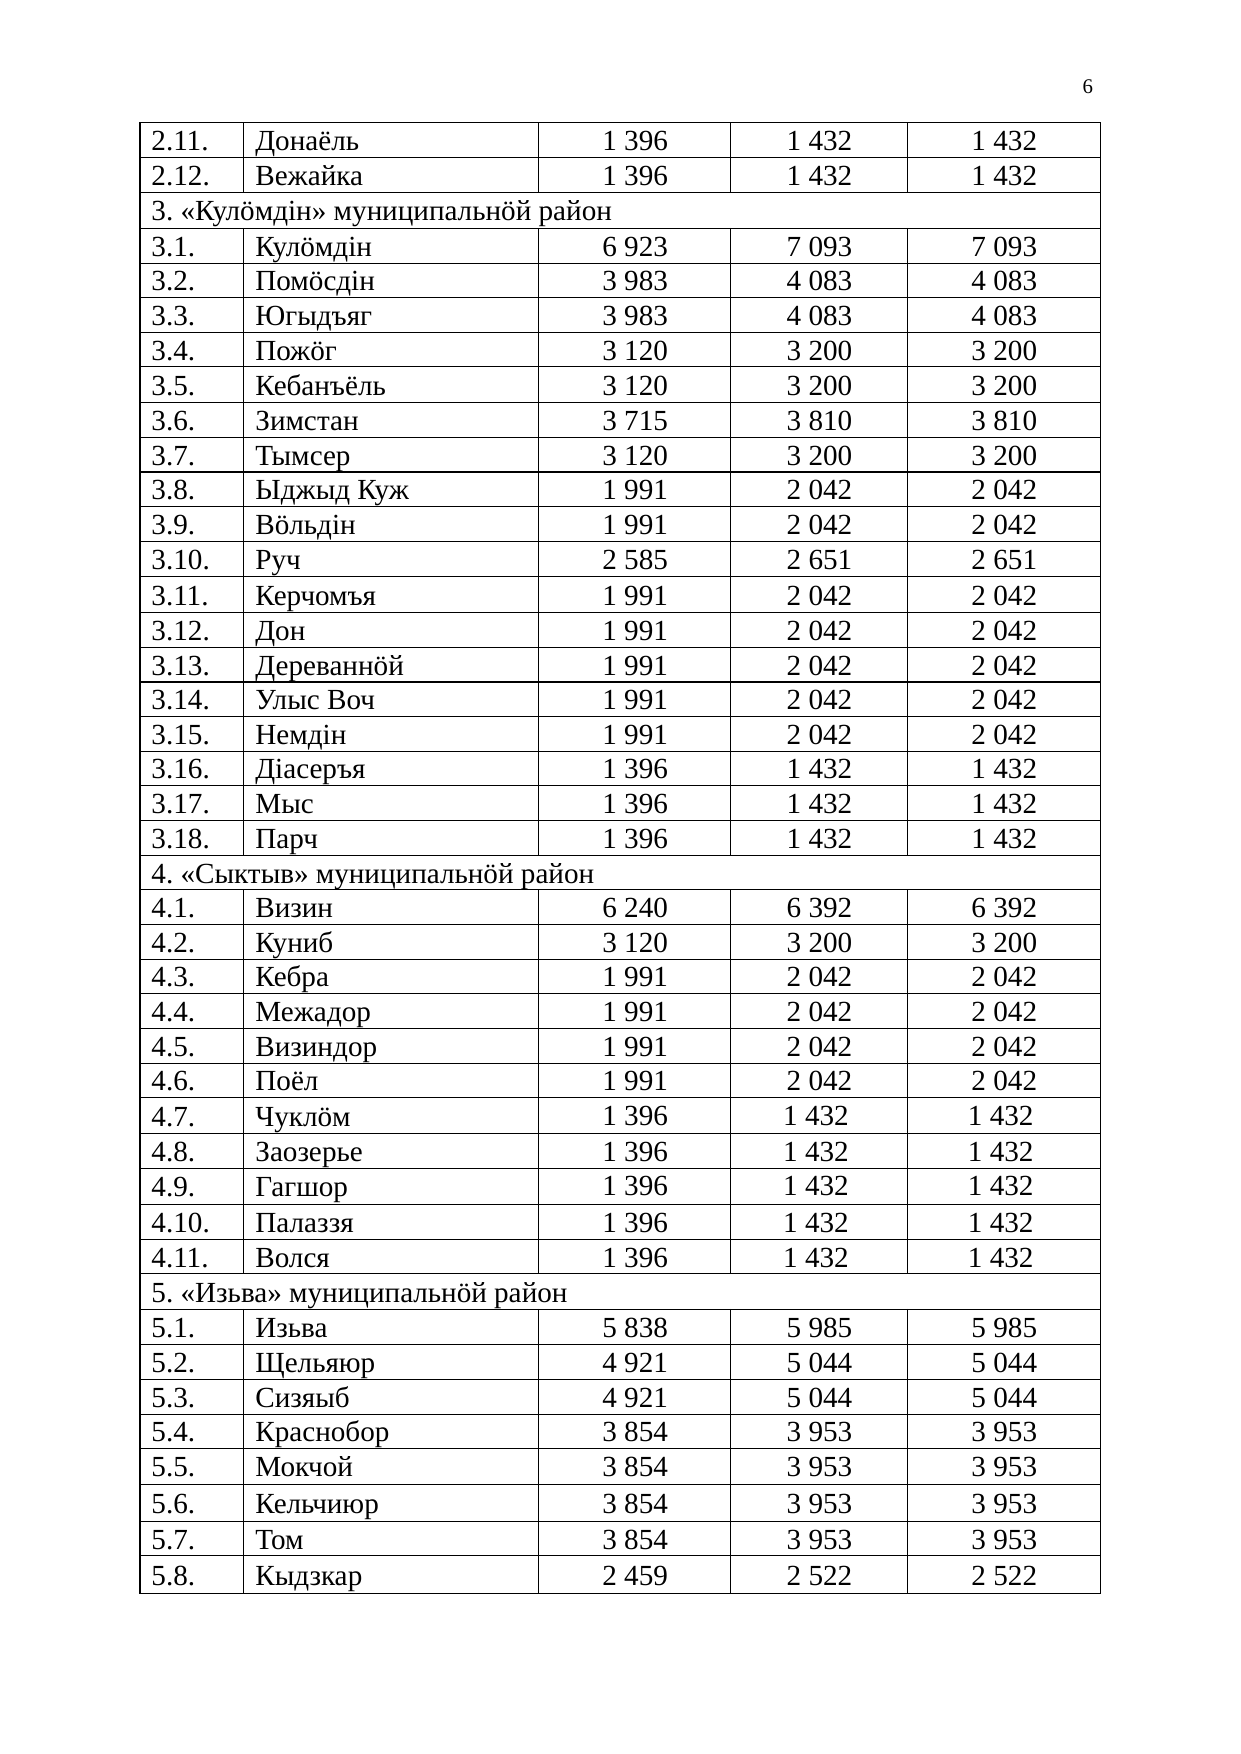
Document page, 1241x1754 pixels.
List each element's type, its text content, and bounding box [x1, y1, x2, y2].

table_cell 3 200 [731, 333, 907, 366]
table_cell 3.10. [141, 542, 243, 576]
table_cell Палаззя [244, 1205, 538, 1239]
table_cell Гагшор [244, 1169, 538, 1204]
table_cell 3 953 [731, 1485, 907, 1521]
table_cell 3 953 [731, 1522, 907, 1555]
table_cell Руч [244, 542, 538, 576]
table_cell 1 432 [908, 1134, 1100, 1167]
table_cell 4.9. [141, 1169, 243, 1204]
table_cell 3.13. [141, 648, 243, 681]
table_cell 1 432 [731, 123, 907, 157]
table_cell 3.1. [141, 229, 243, 262]
table_cell 3.4. [141, 333, 243, 366]
table_cell 2 042 [908, 613, 1100, 647]
table_cell 1 991 [539, 473, 730, 506]
table_cell 1 432 [731, 1240, 907, 1273]
table_cell 3 200 [908, 925, 1100, 958]
table_cell 1 432 [731, 1098, 907, 1133]
table_cell 3 953 [908, 1415, 1100, 1448]
table_cell Вежайка [244, 158, 538, 192]
table_cell 2 042 [908, 994, 1100, 1028]
table_cell Зимстан [244, 403, 538, 437]
table_cell 3.17. [141, 786, 243, 820]
table_cell Межадор [244, 994, 538, 1028]
table_cell 2 042 [731, 473, 907, 506]
table_cell 1 396 [539, 1134, 730, 1167]
table_cell 1 396 [539, 786, 730, 820]
table_cell 5. «Изьва» муниципальнӧй район [141, 1274, 1100, 1309]
table_cell 1 432 [908, 821, 1100, 855]
table_cell 5.5. [141, 1449, 243, 1483]
table_cell Діасеръя [244, 752, 538, 785]
table_cell Улыс Воч [244, 683, 538, 716]
table_cell Парч [244, 821, 538, 855]
table_cell 3 953 [908, 1485, 1100, 1521]
table_cell Кебанъёль [244, 367, 538, 402]
table_cell Кыдзкар [244, 1556, 538, 1592]
table_cell 1 432 [731, 821, 907, 855]
table_cell 2 042 [731, 960, 907, 993]
table_cell 5.8. [141, 1556, 243, 1592]
table_cell Югыдъяг [244, 298, 538, 332]
table_cell 1 432 [908, 752, 1100, 785]
table_cell 1 396 [539, 1205, 730, 1239]
table_cell 1 991 [539, 994, 730, 1028]
table_cell 4 083 [908, 264, 1100, 297]
table_cell Керчомъя [244, 577, 538, 612]
table_cell 1 991 [539, 683, 730, 716]
table_cell 3 200 [908, 367, 1100, 402]
table_cell 2 042 [908, 683, 1100, 716]
table_cell 3 854 [539, 1485, 730, 1521]
table_cell 2 522 [908, 1556, 1100, 1592]
table_cell 4 083 [731, 264, 907, 297]
table_cell 4 921 [539, 1345, 730, 1379]
table_cell Волся [244, 1240, 538, 1273]
table_cell 2 042 [731, 613, 907, 647]
table_cell 3 810 [908, 403, 1100, 437]
table_cell 2 042 [908, 1029, 1100, 1062]
table_cell 1 432 [908, 1205, 1100, 1239]
table_cell 2 042 [908, 1064, 1100, 1097]
table_cell 1 432 [731, 1169, 907, 1204]
table_cell 1 432 [731, 786, 907, 820]
table_cell 3.18. [141, 821, 243, 855]
table_cell 5 838 [539, 1310, 730, 1343]
table_cell 3.14. [141, 683, 243, 716]
table_cell Дон [244, 613, 538, 647]
table_cell 3 953 [731, 1415, 907, 1448]
table_cell 3.5. [141, 367, 243, 402]
table_cell 1 432 [908, 158, 1100, 192]
table_cell 3 120 [539, 925, 730, 958]
table_cell 3 953 [908, 1522, 1100, 1555]
table_cell 3 983 [539, 264, 730, 297]
table_cell 3 200 [731, 367, 907, 402]
table_cell 1 432 [731, 1134, 907, 1167]
table_cell 3 200 [731, 438, 907, 471]
table_cell 2 042 [731, 717, 907, 751]
table_cell 3 200 [908, 333, 1100, 366]
table_cell 2 042 [731, 648, 907, 681]
table_cell 1 432 [908, 1169, 1100, 1204]
table_cell 1 991 [539, 507, 730, 541]
table_cell Визин [244, 890, 538, 924]
table_cell 2 459 [539, 1556, 730, 1592]
table_cell 1 396 [539, 158, 730, 192]
table_cell 5 985 [908, 1310, 1100, 1343]
table_cell 1 396 [539, 752, 730, 785]
table_cell Визиндор [244, 1029, 538, 1062]
table_cell Заозерье [244, 1134, 538, 1167]
table_cell 4.10. [141, 1205, 243, 1239]
table_cell 1 991 [539, 1064, 730, 1097]
table_cell 3 810 [731, 403, 907, 437]
table_cell 1 396 [539, 1240, 730, 1273]
table_cell 2.12. [141, 158, 243, 192]
table_cell 7 093 [908, 229, 1100, 262]
table_cell 5.7. [141, 1522, 243, 1555]
table_cell Кельчиюр [244, 1485, 538, 1521]
table_cell Мыс [244, 786, 538, 820]
table_cell 3 120 [539, 367, 730, 402]
table_cell 1 991 [539, 717, 730, 751]
table_cell Помӧсдін [244, 264, 538, 297]
table_cell 1 432 [908, 1098, 1100, 1133]
table_cell 3 854 [539, 1522, 730, 1555]
table_cell Куниб [244, 925, 538, 958]
table_cell 3.12. [141, 613, 243, 647]
table_cell 1 396 [539, 1098, 730, 1133]
table_cell 4.4. [141, 994, 243, 1028]
table_cell 2 042 [731, 683, 907, 716]
table_cell Краснобор [244, 1415, 538, 1448]
table_cell Поёл [244, 1064, 538, 1097]
table_cell Пожӧг [244, 333, 538, 366]
table_cell 3 120 [539, 438, 730, 471]
table_cell 1 432 [731, 1205, 907, 1239]
table_cell 3 953 [908, 1449, 1100, 1483]
table_cell 4.11. [141, 1240, 243, 1273]
table_cell 3.16. [141, 752, 243, 785]
table_cell 3.2. [141, 264, 243, 297]
table_cell Том [244, 1522, 538, 1555]
table_cell Изьва [244, 1310, 538, 1343]
table_cell 5.6. [141, 1485, 243, 1521]
table_cell 5 044 [908, 1380, 1100, 1413]
table_cell 3 715 [539, 403, 730, 437]
table_cell Сизяыб [244, 1380, 538, 1413]
table_cell 1 991 [539, 960, 730, 993]
table_cell 3 120 [539, 333, 730, 366]
table_cell 3.15. [141, 717, 243, 751]
table_cell 4.2. [141, 925, 243, 958]
table_cell 5 044 [908, 1345, 1100, 1379]
table_cell 4 921 [539, 1380, 730, 1413]
table_cell 4 083 [908, 298, 1100, 332]
table_cell 1 396 [539, 1169, 730, 1204]
table_cell 3.11. [141, 577, 243, 612]
table_cell 5.1. [141, 1310, 243, 1343]
table_cell 3. «Кулӧмдін» муниципальнӧй район [141, 193, 1100, 228]
table_cell 2 042 [731, 1029, 907, 1062]
table_cell 2 042 [908, 577, 1100, 612]
table_cell 3.3. [141, 298, 243, 332]
table_cell 3.9. [141, 507, 243, 541]
table_cell 2.11. [141, 123, 243, 157]
table_cell 3 854 [539, 1415, 730, 1448]
table_cell 5 044 [731, 1380, 907, 1413]
table_cell Мокчой [244, 1449, 538, 1483]
table_cell 2 522 [731, 1556, 907, 1592]
table_cell 2 042 [731, 1064, 907, 1097]
table_cell 2 042 [908, 960, 1100, 993]
table_cell 6 240 [539, 890, 730, 924]
table_cell 4.1. [141, 890, 243, 924]
table_cell 4. «Сыктыв» муниципальнӧй район [141, 856, 1100, 889]
table_cell Вӧльдін [244, 507, 538, 541]
table_cell 2 042 [908, 507, 1100, 541]
table_cell Дереваннӧй [244, 648, 538, 681]
table_cell 6 392 [908, 890, 1100, 924]
table_cell 1 396 [539, 123, 730, 157]
table_cell 1 432 [731, 158, 907, 192]
table_cell 1 432 [908, 123, 1100, 157]
table_cell 3 200 [908, 438, 1100, 471]
table_cell 1 396 [539, 821, 730, 855]
table_cell 4.5. [141, 1029, 243, 1062]
table_cell 2 042 [731, 577, 907, 612]
table_cell 2 585 [539, 542, 730, 576]
table_cell 4.3. [141, 960, 243, 993]
table_cell 5.3. [141, 1380, 243, 1413]
table_cell 4.7. [141, 1098, 243, 1133]
table_cell Донаёль [244, 123, 538, 157]
table_cell 1 991 [539, 577, 730, 612]
table_cell 6 392 [731, 890, 907, 924]
table_cell 3.8. [141, 473, 243, 506]
table_cell 1 432 [731, 752, 907, 785]
table_cell Тымсер [244, 438, 538, 471]
table_cell 2 042 [908, 648, 1100, 681]
table_cell 2 651 [908, 542, 1100, 576]
table_cell Щельяюр [244, 1345, 538, 1379]
table_cell 7 093 [731, 229, 907, 262]
table_cell 2 042 [731, 507, 907, 541]
table_cell Кулӧмдін [244, 229, 538, 262]
table_cell 5.4. [141, 1415, 243, 1448]
table_cell 3 200 [731, 925, 907, 958]
table_cell 3.6. [141, 403, 243, 437]
table_cell 1 432 [908, 786, 1100, 820]
table_cell 3.7. [141, 438, 243, 471]
table_cell 5 985 [731, 1310, 907, 1343]
table_cell 2 651 [731, 542, 907, 576]
table_cell 2 042 [908, 717, 1100, 751]
table_cell 6 923 [539, 229, 730, 262]
table_cell 4 083 [731, 298, 907, 332]
table_cell 3 953 [731, 1449, 907, 1483]
table_cell 5.2. [141, 1345, 243, 1379]
table_cell 1 991 [539, 613, 730, 647]
table_cell Кебра [244, 960, 538, 993]
table_cell 1 432 [908, 1240, 1100, 1273]
table_cell 2 042 [731, 994, 907, 1028]
table_cell 2 042 [908, 473, 1100, 506]
table_cell 3 983 [539, 298, 730, 332]
table_cell 3 854 [539, 1449, 730, 1483]
table_cell 4.8. [141, 1134, 243, 1167]
table_cell Ыджыд Куж [244, 473, 538, 506]
table_cell 1 991 [539, 648, 730, 681]
table_cell Чуклӧм [244, 1098, 538, 1133]
table_cell 5 044 [731, 1345, 907, 1379]
table_cell 1 991 [539, 1029, 730, 1062]
table_cell 4.6. [141, 1064, 243, 1097]
table_cell Немдін [244, 717, 538, 751]
